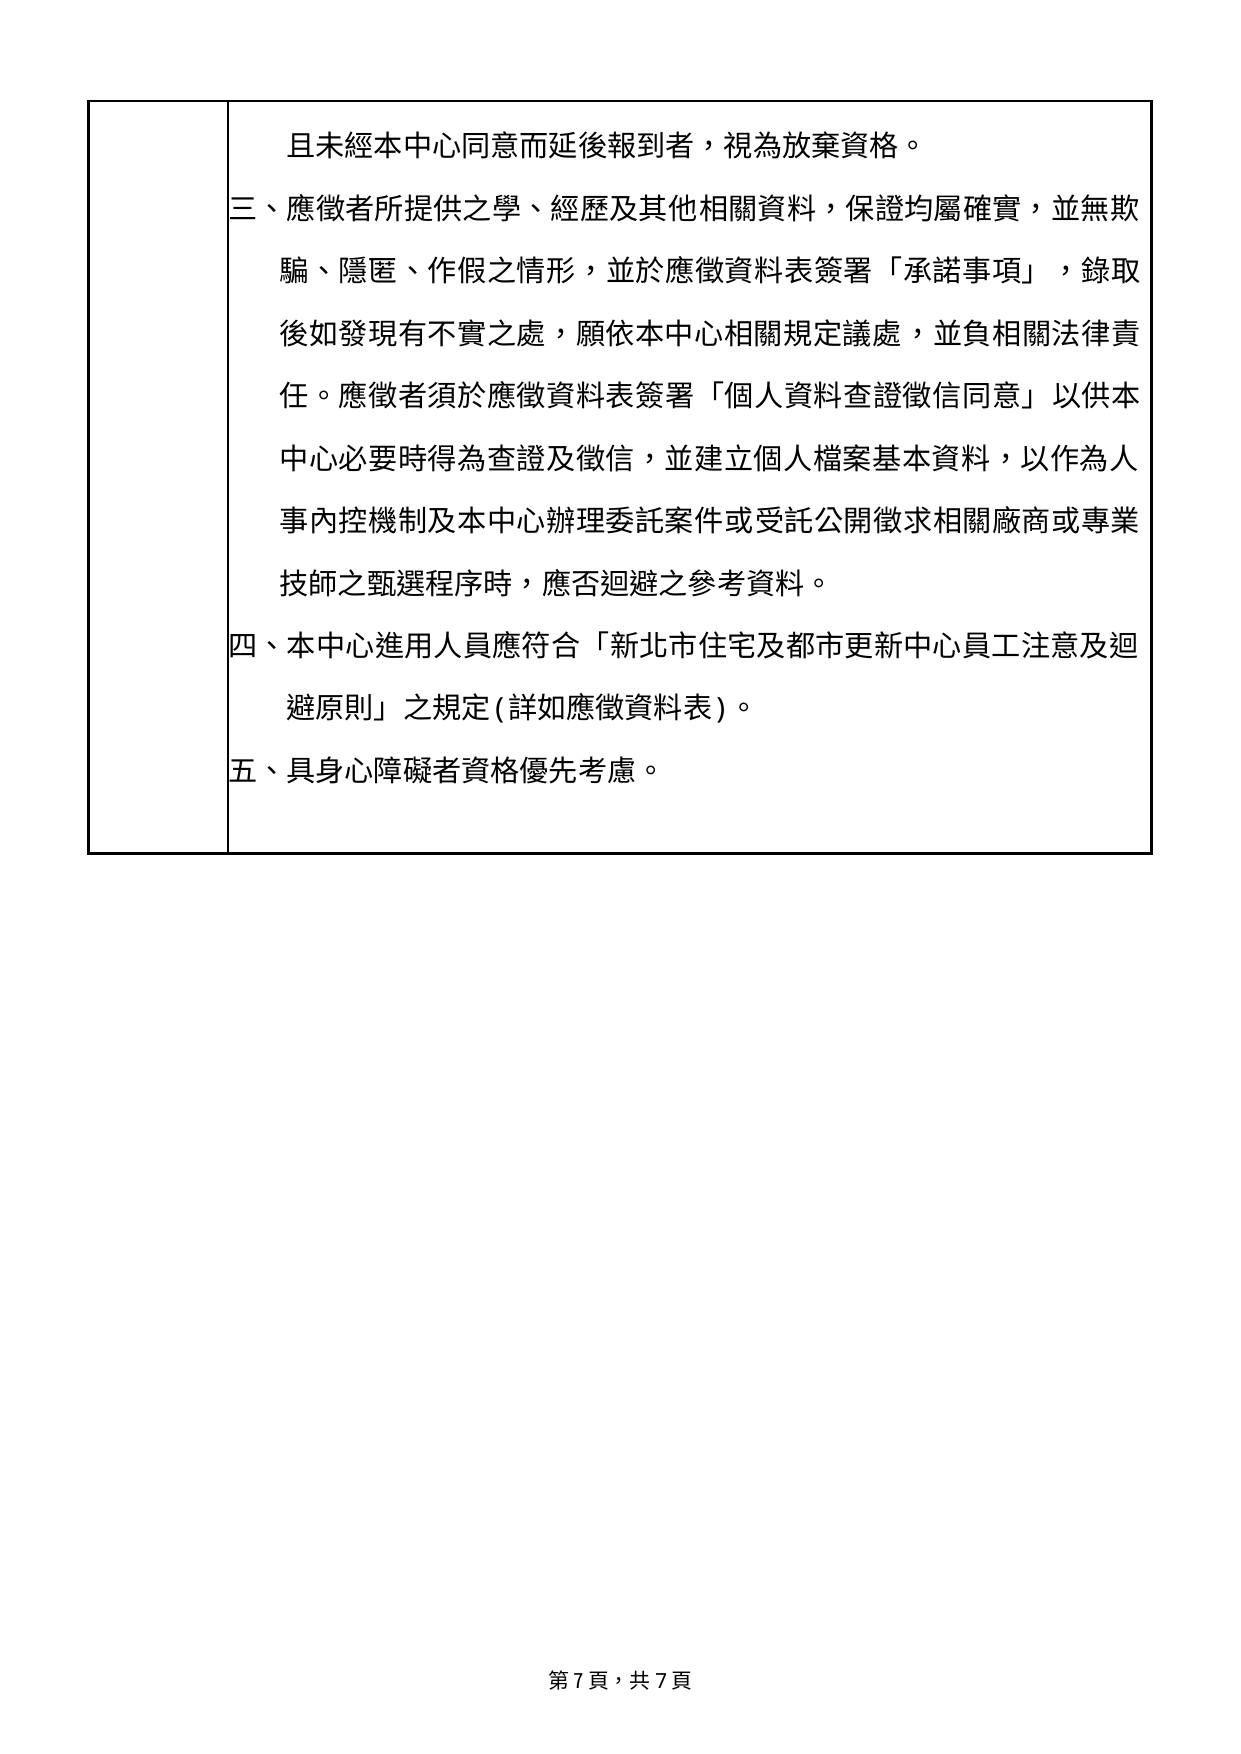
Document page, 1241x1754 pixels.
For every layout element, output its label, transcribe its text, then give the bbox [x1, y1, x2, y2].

table_cell 且未經本中心同意而延後報到者，視為放棄資格。 三、應徵者所提供之學、經歷及其他相關資料，保證均屬確實，並無欺騙、隱匿、作假之情形，並於應徵資料表簽署「承諾事項」，錄取後如發現有不實之處，願依本中心相關規定議處，並負相關法律責任。應徵者須於應徵資料表簽署「個人資料查證徵信同意」以供本中心必要時得為查證及徵信，並建立個人檔案基本資料，以作為人事內控機制及本中心辦理委託案件或受託公開徵求相關廠商或專業技師之甄選程序時，應否迴避之參考資料。 四、本中心進用人員應符合「新北市住宅及都市更新中心員工注意及迴避原則」之規定(詳如應徵資料表)。 五、具身心障礙者資格優先考慮。 [229, 102, 1150, 852]
table_cell [90, 102, 227, 852]
